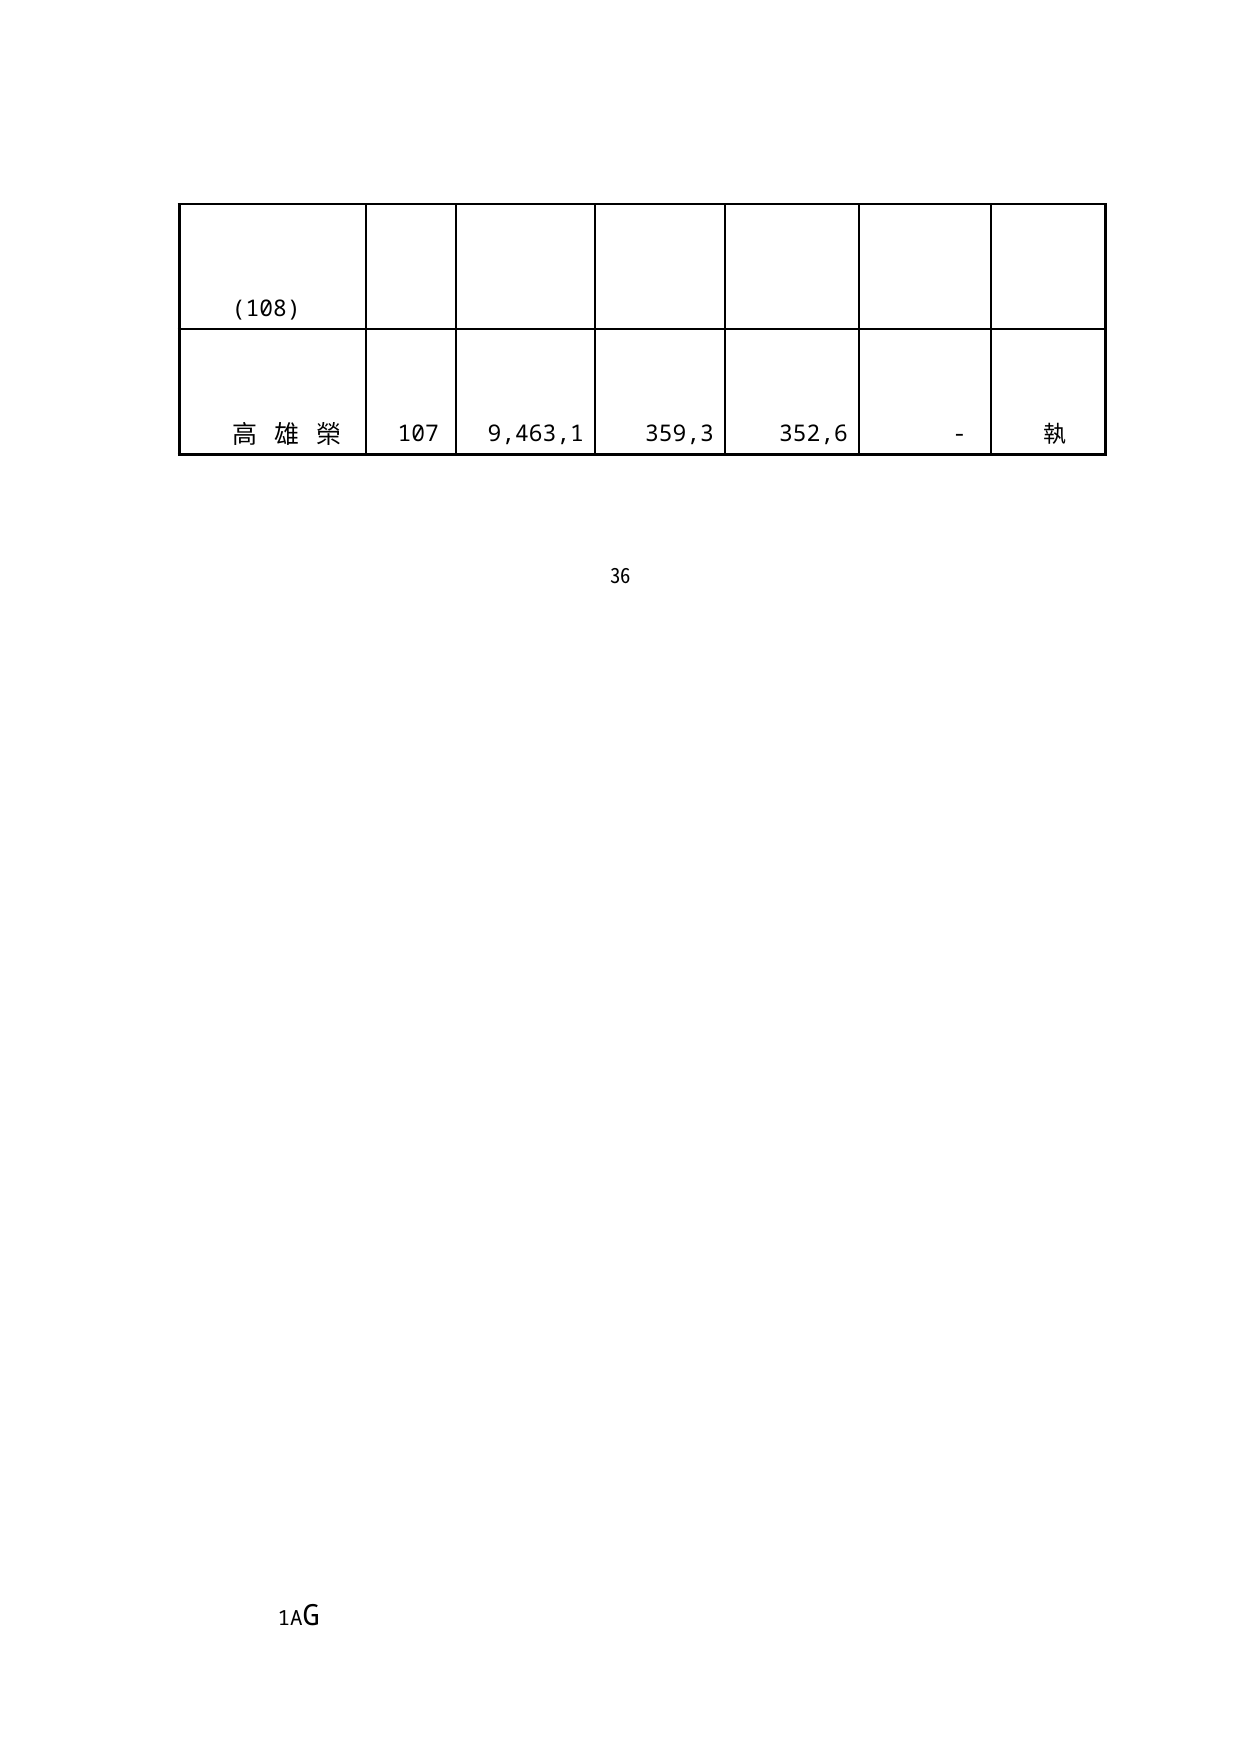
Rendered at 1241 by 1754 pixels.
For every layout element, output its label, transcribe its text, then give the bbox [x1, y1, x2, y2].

table_cell - [860, 205, 990, 328]
table_cell - [860, 330, 990, 453]
table_cell 高雄榮 [181, 330, 365, 453]
table_cell [367, 205, 455, 328]
table_cell [596, 205, 724, 328]
table_cell [457, 205, 594, 328]
table_cell 9,463,1 [457, 330, 594, 453]
table_cell (108) [181, 205, 365, 328]
table_cell [992, 205, 1104, 328]
table_cell 執 [992, 330, 1104, 453]
table_cell 352,6 [726, 330, 858, 453]
table_cell 359,3 [596, 330, 724, 453]
table_cell [726, 205, 858, 328]
table_cell 107 [367, 330, 455, 453]
